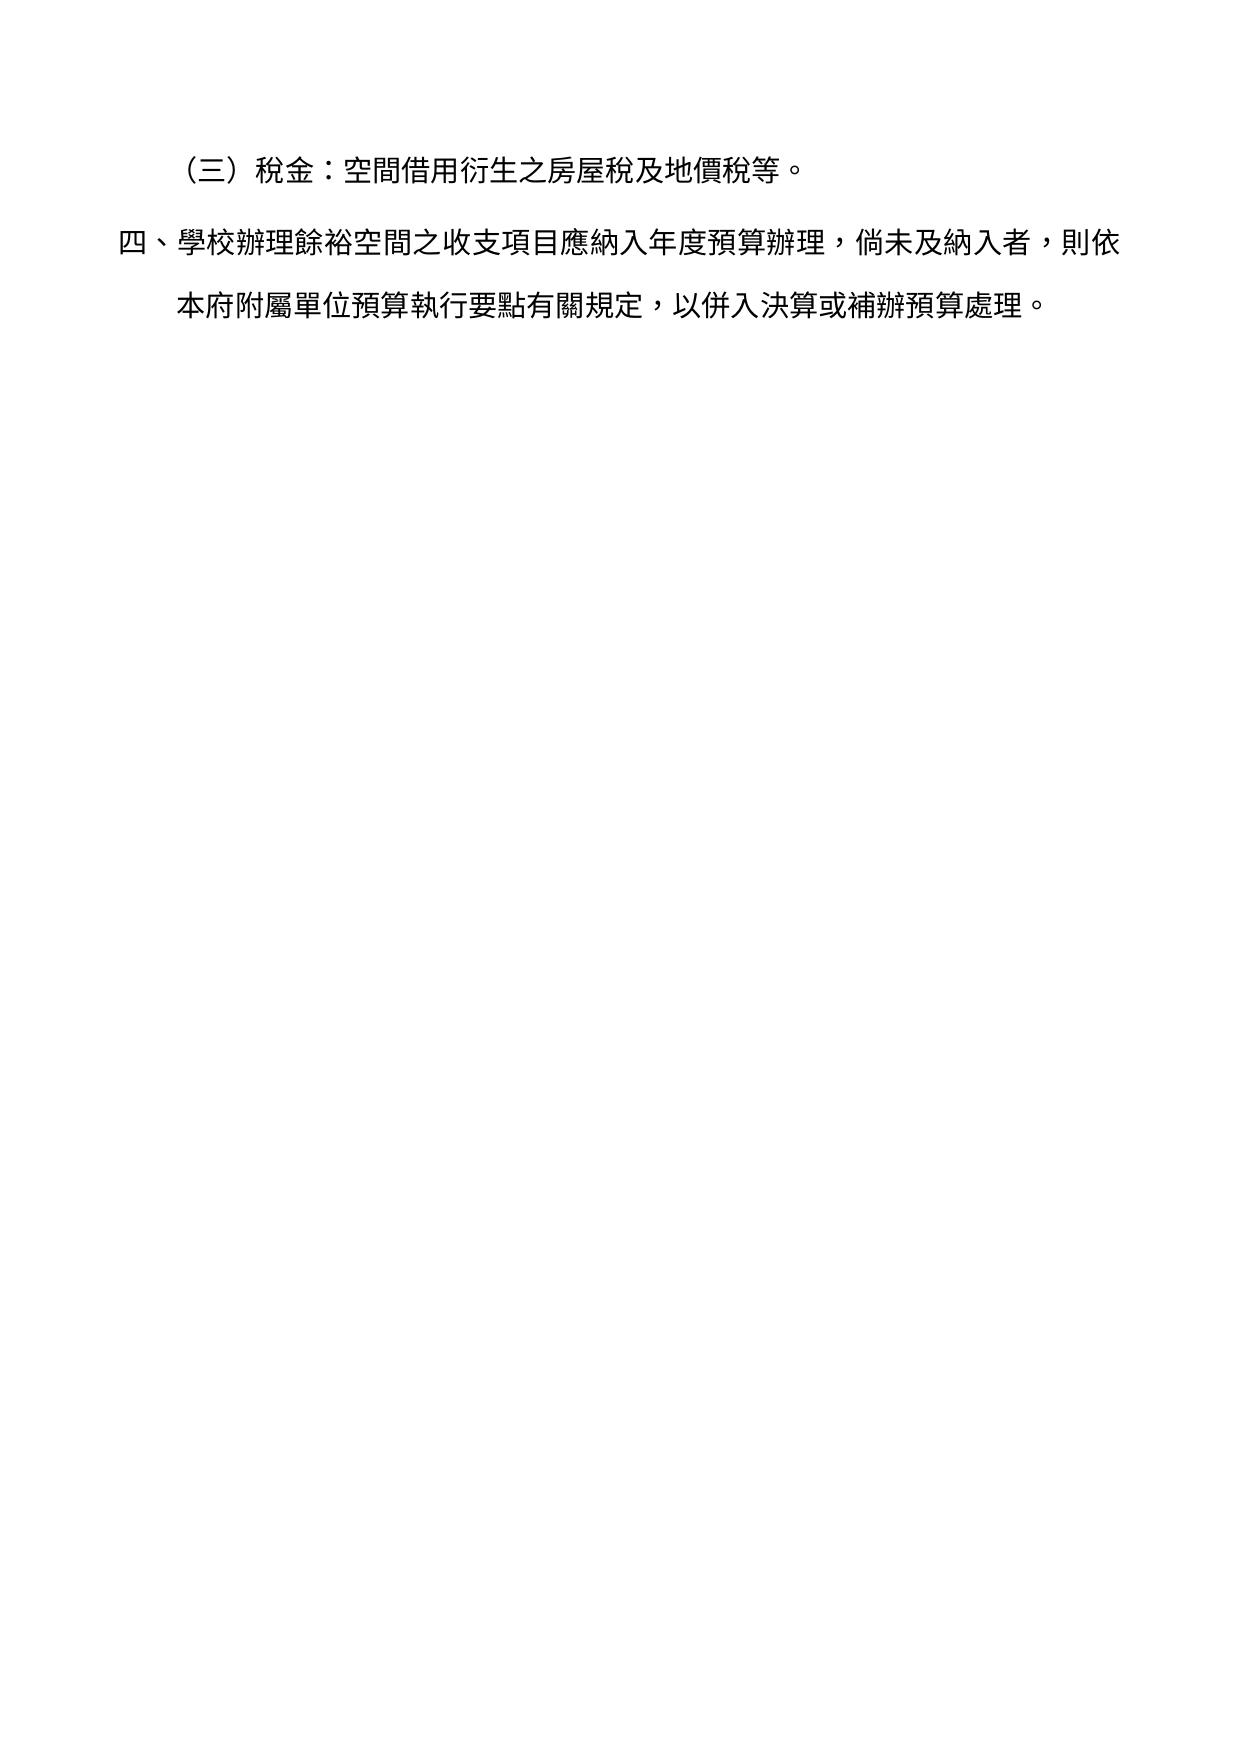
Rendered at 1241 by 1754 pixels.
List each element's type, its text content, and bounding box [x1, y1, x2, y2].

text 四、學校辦理餘裕空間之收支項目應納入年度預算辦理，倘未及納入者，則依本府附屬單位預算執行要點有關規定，以併入決算或補辦預算處理。 [118, 199, 1122, 324]
text （三）稅金：空間借用衍生之房屋稅及地價稅等。 [168, 127, 1122, 189]
